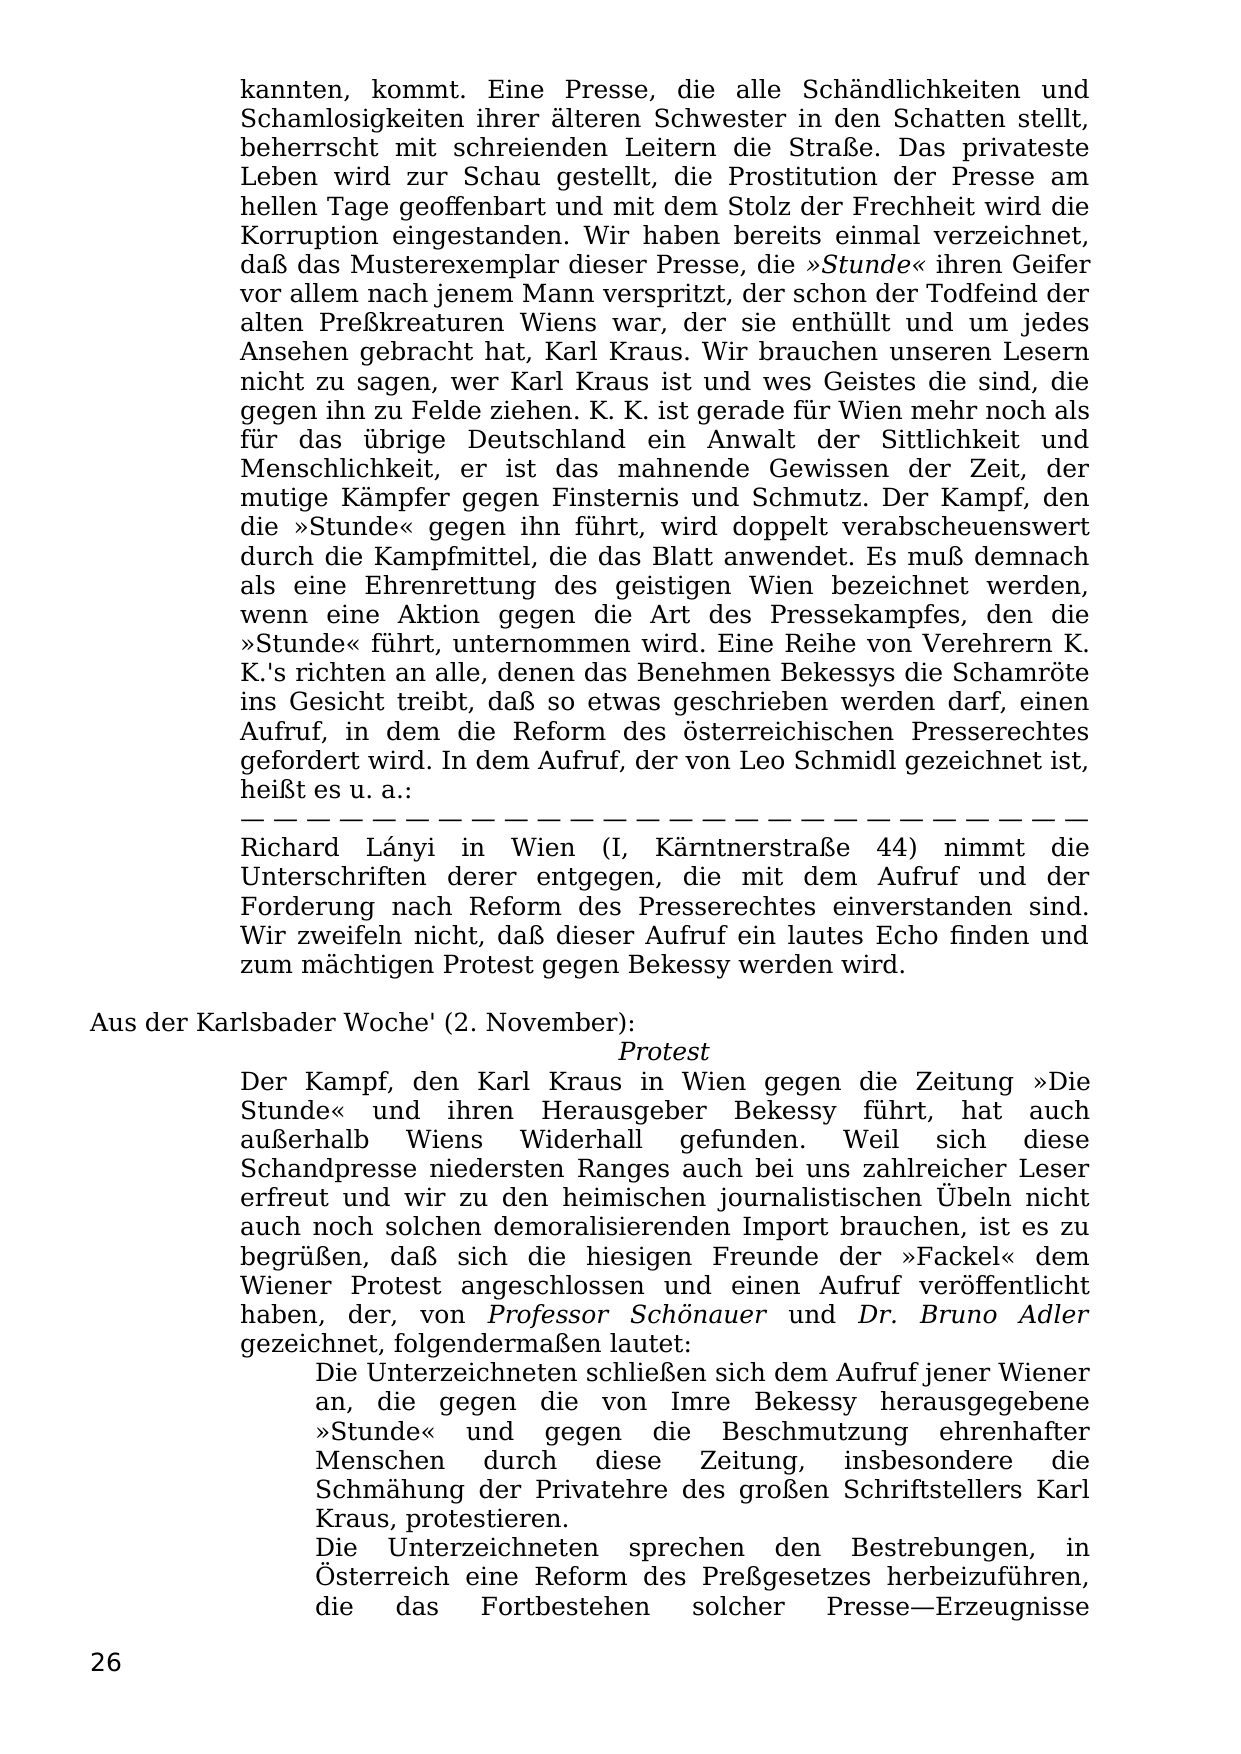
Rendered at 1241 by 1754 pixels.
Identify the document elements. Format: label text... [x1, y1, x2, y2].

text kannten, kommt. Eine Presse, die alle Schändlichkeiten und Schamlosigkeiten ihrer älteren Schwester in den Schatten stellt, beherrscht mit schreienden Leitern die Straße. Das privateste Leben wird zur Schau gestellt, die Prostitution der Presse am hellen Tage geoffenbart und mit dem Stolz der Frechheit wird die Korruption eingestanden. Wir haben bereits einmal verzeichnet, daß das Musterexemplar dieser Presse, die »Stunde« ihren Geifer vor allem nach jenem Mann verspritzt, der schon der Todfeind der alten Preßkreaturen Wiens war, der sie enthüllt und um jedes Ansehen gebracht hat, Karl Kraus. Wir brauchen unseren Lesern nicht zu sagen, wer Karl Kraus ist und wes Geistes die sind, die gegen ihn zu Felde ziehen. K. K. ist gerade für Wien mehr noch als für das übrige Deutschland ein Anwalt der Sittlichkeit und Menschlichkeit, er ist das mahnende Gewissen der Zeit, der mutige Kämpfer gegen Finsternis und Schmutz. Der Kampf, den die »Stunde« gegen ihn führt, wird doppelt verabscheuenswert durch die Kampfmittel, die das Blatt anwendet. Es muß demnach als eine Ehrenrettung des geistigen Wien bezeichnet werden, wenn eine Aktion gegen die Art des Pressekampfes, den die »Stunde« führt, unternommen wird. Eine Reihe von Verehrern K. K.'s richten an alle, denen das Benehmen Bekessys die Schamröte ins Gesicht treibt, daß so etwas geschrieben werden darf, einen Aufruf, in dem die Reform des österreichischen Presserechtes gefordert wird. In dem Aufruf, der von Leo Schmidl gezeichnet ist, heißt es u. a.: [240, 75, 1091, 804]
text Der Kampf, den Karl Kraus in Wien gegen die Zeitung »Die Stunde« und ihren Herausgeber Bekessy führt, hat auch außerhalb Wiens Widerhall gefunden. Weil sich diese Schandpresse niedersten Ranges auch bei uns zahlreicher Leser erfreut und wir zu den heimischen journalistischen Übeln nicht auch noch solchen demoralisierenden Import brauchen, ist es zu begrüßen, daß sich die hiesigen Freunde der »Fackel« dem Wiener Protest angeschlossen und einen Aufruf veröffentlicht haben, der, von Professor Schönauer und Dr. Bruno Adler gezeichnet, folgendermaßen lautet: [240, 1067, 1091, 1358]
text — — — — — — — — — — — — — — — — — — — — — — — — — — [240, 804, 1091, 833]
text Protest [240, 1037, 1091, 1067]
text Die Unterzeichneten schließen sich dem Aufruf jener Wiener an, die gegen die von Imre Bekessy herausgegebene »Stunde« und gegen die Beschmutzung ehrenhafter Menschen durch diese Zeitung, insbesondere die Schmähung der Privatehre des großen Schriftstellers Karl Kraus, protestieren. [315, 1358, 1091, 1533]
text Richard Lányi in Wien (I, Kärntnerstraße 44) nimmt die Unterschriften derer entgegen, die mit dem Aufruf und der Forderung nach Reform des Presserechtes einverstanden sind. Wir zweifeln nicht, daß dieser Aufruf ein lautes Echo finden und zum mächtigen Protest gegen Bekessy werden wird. [240, 833, 1091, 979]
text Aus der Karlsbader Woche' (2. November): [90, 1008, 1091, 1037]
text Die Unterzeichneten sprechen den Bestrebungen, in Österreich eine Reform des Preßgesetzes herbeizuführen, die das Fortbestehen solcher Presse—Erzeugnisse [315, 1533, 1091, 1621]
